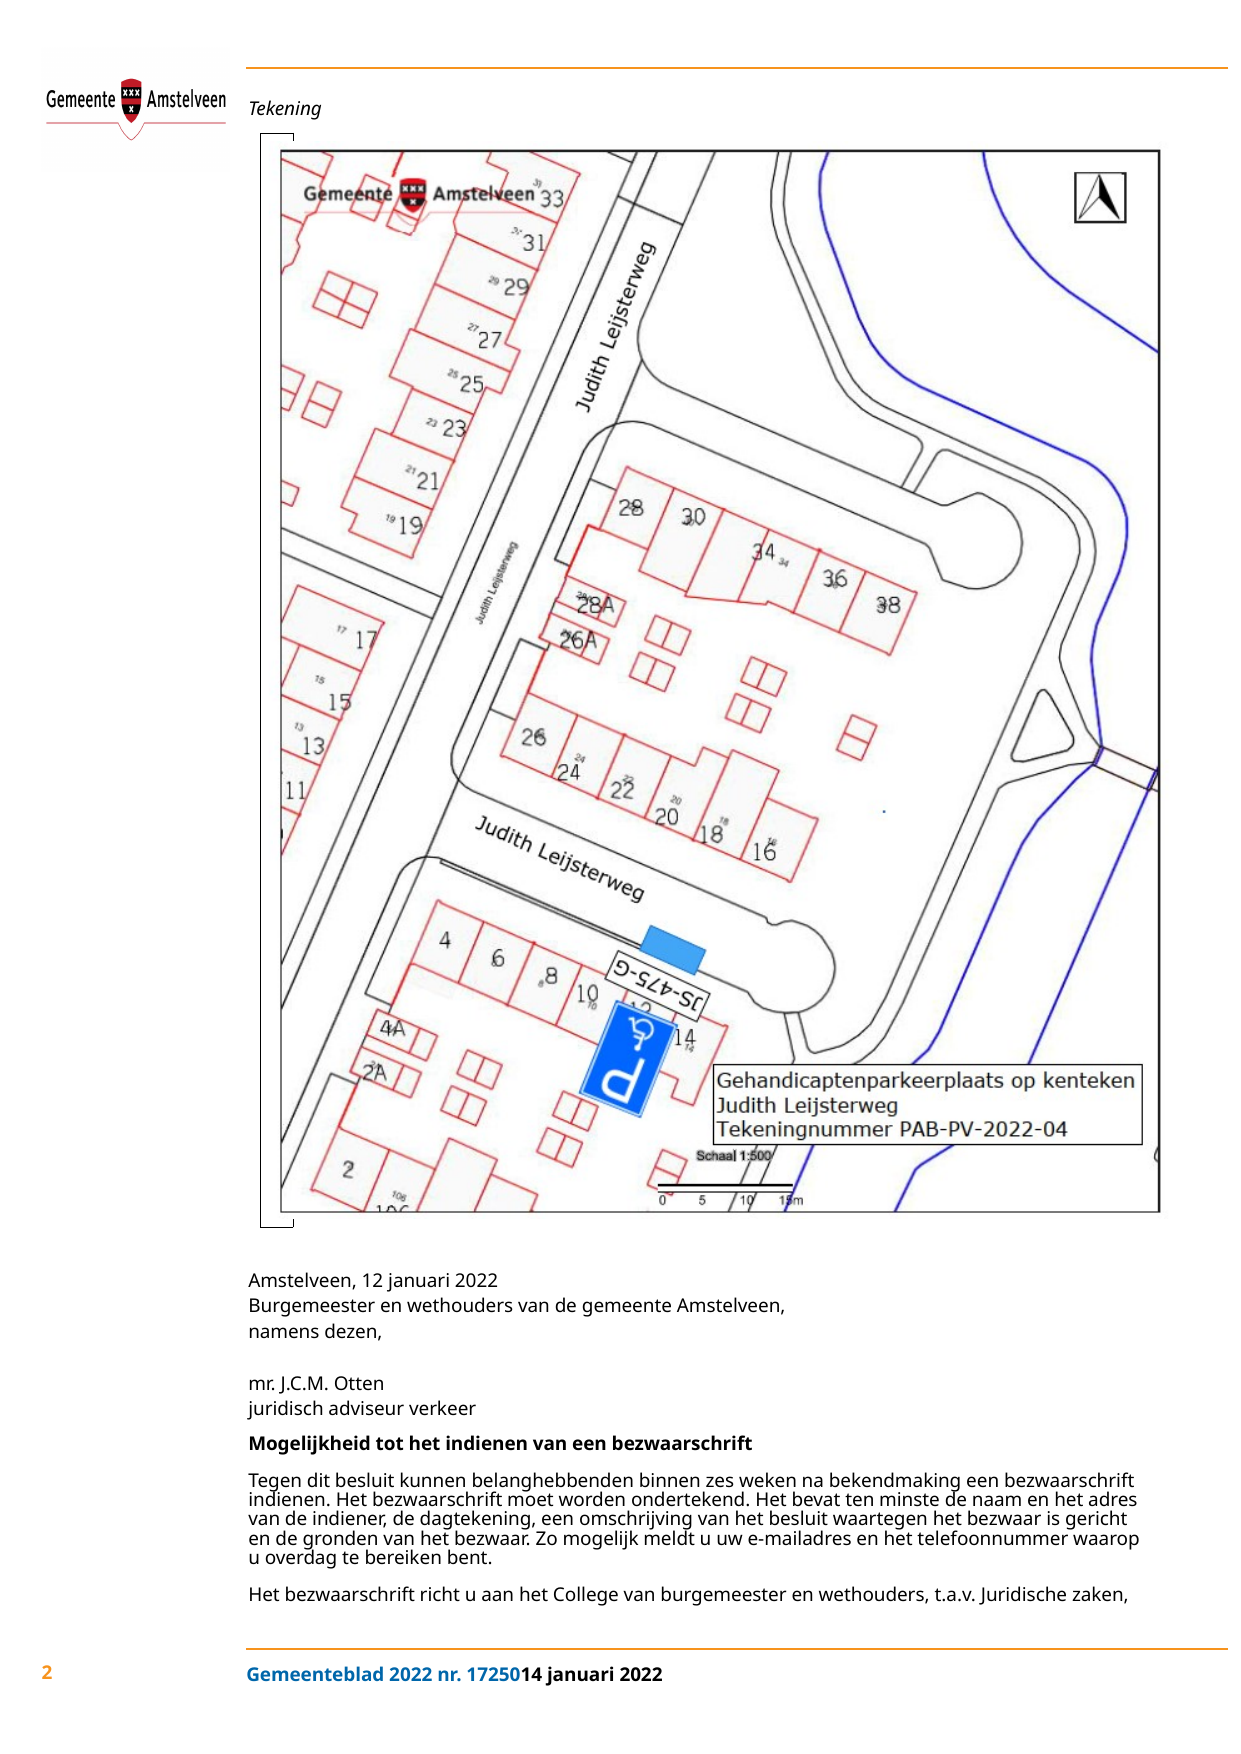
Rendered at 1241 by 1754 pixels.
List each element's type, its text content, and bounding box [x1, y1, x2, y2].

text mr. J.C.M. Otten [248, 1370, 1152, 1395]
picture [41, 47, 231, 172]
picture [268, 141, 1173, 1219]
text Het bezwaarschrift richt u aan het College van burgemeester en wethouders, t.a.v. Juridische zaken, [248, 1586, 1152, 1605]
text Burgemeester en wethouders van de gemeente Amstelveen, [248, 1292, 1152, 1318]
text Tekening [248, 95, 1152, 121]
text juridisch adviseur verkeer [248, 1395, 1152, 1421]
text Amstelveen, 12 januari 2022 [248, 1267, 1152, 1292]
text Tegen dit besluit kunnen belanghebbenden binnen zes weken na bekendmaking een bezwaarschrift indienen. Het bezwaarschrift moet worden ondertekend. Het bevat ten minste de naam en het adres van de indiener, de dagtekening, een omschrijving van het besluit waartegen het bezwaar is gericht en de gronden van het bezwaar. Zo mogelijk meldt u uw e-mailadres en het telefoonnummer waarop u overdag te bereiken bent. [248, 1472, 1152, 1568]
text namens dezen, [248, 1318, 1152, 1344]
text Mogelijkheid tot het indienen van een bezwaarschrift [248, 1435, 1152, 1454]
